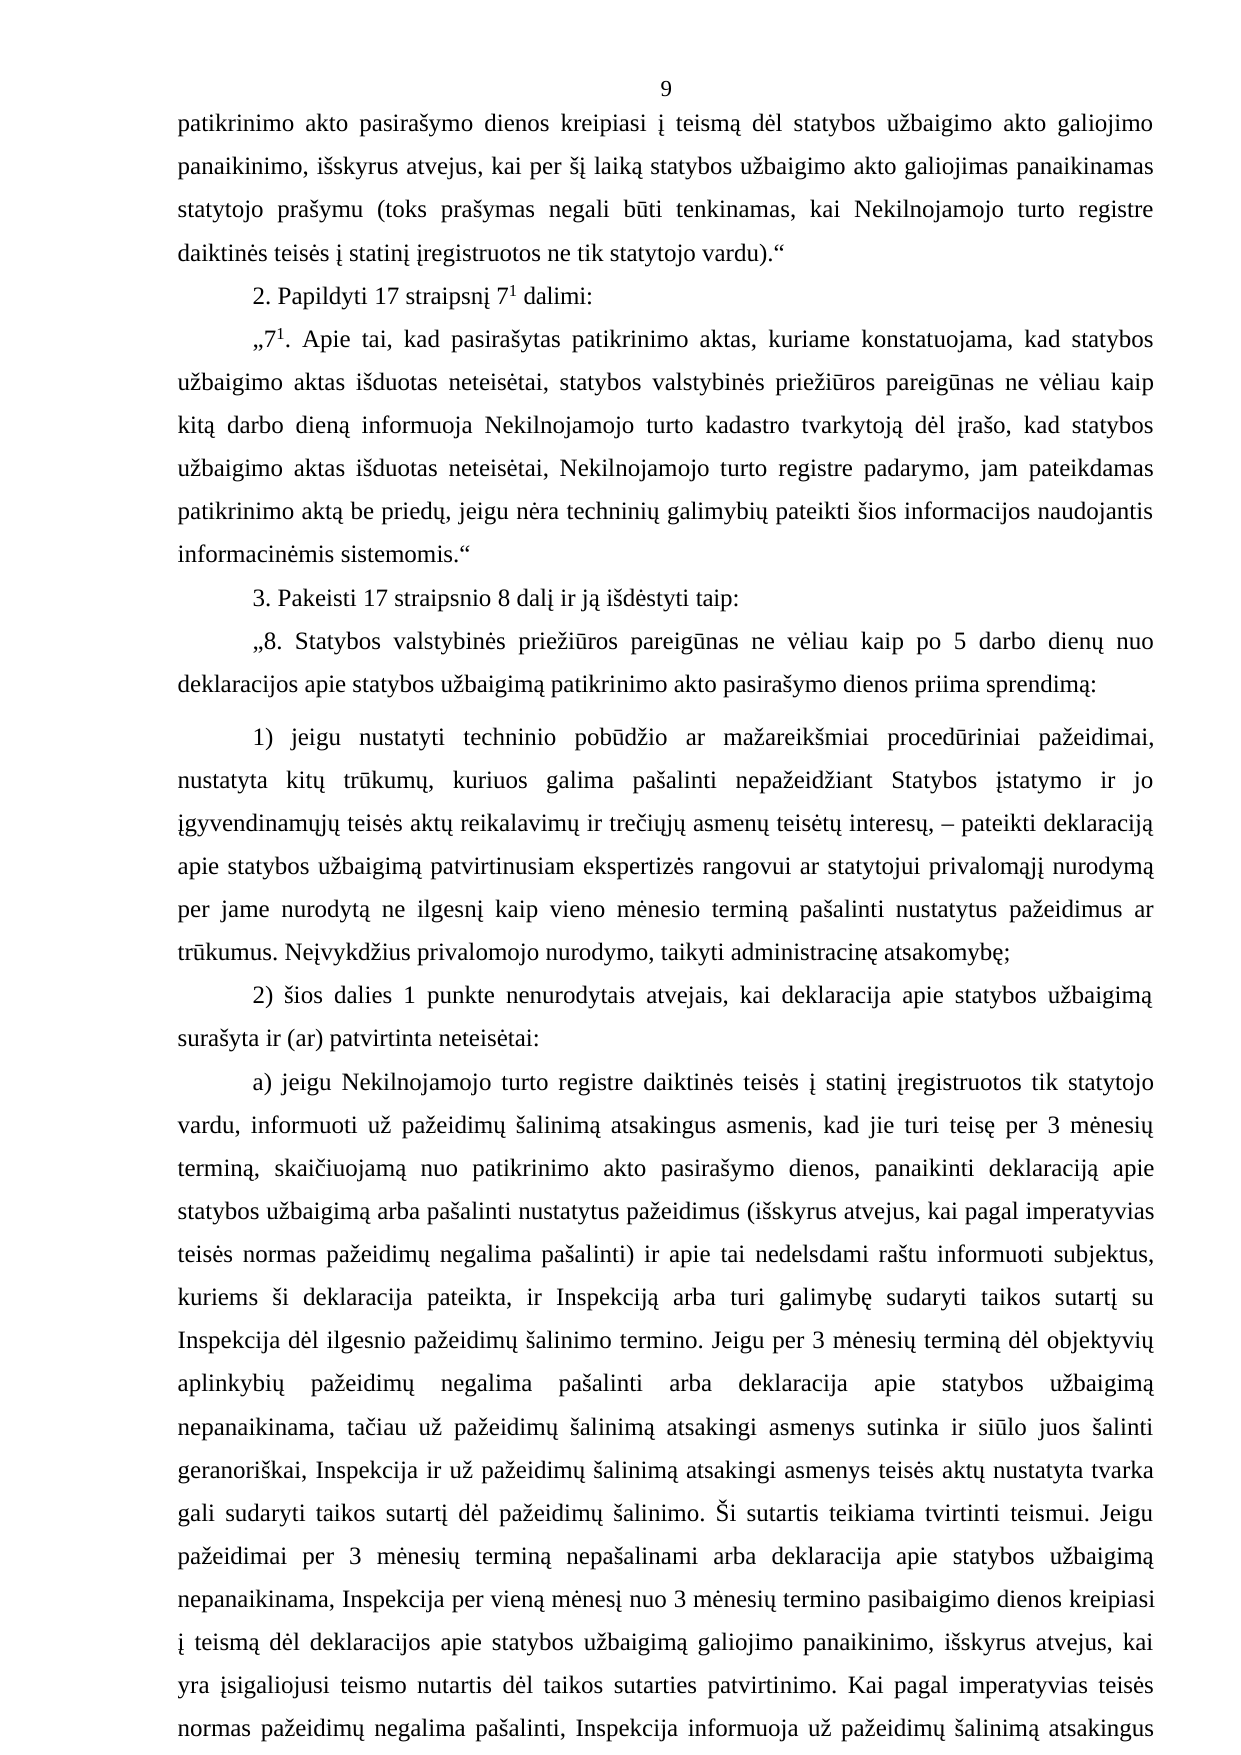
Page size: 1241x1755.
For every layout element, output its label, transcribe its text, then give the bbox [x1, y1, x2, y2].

text 2. Papildyti 17 straipsnį 71 dalimi: [252, 281, 1167, 309]
text „71. Apie tai, kad pasirašytas patikrinimo aktas, kuriame konstatuojama, kad statybos užbaigimo aktas išduotas neteisėtai, statybos valstybinės priežiūros pareigūnas ne vėliau kaip kitą darbo dieną informuoja Nekilnojamojo turto kadastro tvarkytoją dėl įrašo, kad statybos užbaigimo aktas išduotas neteisėtai, Nekilnojamojo turto registre padarymo, jam pateikdamas patikrinimo aktą be priedų, jeigu nėra techninių galimybių pateikti šios informacijos naudojantis informacinėmis sistemomis.“ [177, 324, 1154, 568]
text a) jeigu Nekilnojamojo turto registre daiktinės teisės į statinį įregistruotos tik statytojo vardu, informuoti už pažeidimų šalinimą atsakingus asmenis, kad jie turi teisę per 3 mėnesių terminą, skaičiuojamą nuo patikrinimo akto pasirašymo dienos, panaikinti deklaraciją apie statybos užbaigimą arba pašalinti nustatytus pažeidimus (išskyrus atvejus, kai pagal imperatyvias teisės normas pažeidimų negalima pašalinti) ir apie tai nedelsdami raštu informuoti subjektus, kuriems ši deklaracija pateikta, ir Inspekciją arba turi galimybę sudaryti taikos sutartį su Inspekcija dėl ilgesnio pažeidimų šalinimo termino. Jeigu per 3 mėnesių terminą dėl objektyvių aplinkybių pažeidimų negalima pašalinti arba deklaracija apie statybos užbaigimą nepanaikinama, tačiau už pažeidimų šalinimą atsakingi asmenys sutinka ir siūlo juos šalinti geranoriškai, Inspekcija ir už pažeidimų šalinimą atsakingi asmenys teisės aktų nustatyta tvarka gali sudaryti taikos sutartį dėl pažeidimų šalinimo. Ši sutartis teikiama tvirtinti teismui. Jeigu pažeidimai per 3 mėnesių terminą nepašalinami arba deklaracija apie statybos užbaigimą nepanaikinama, Inspekcija per vieną mėnesį nuo 3 mėnesių termino pasibaigimo dienos kreipiasi į teismą dėl deklaracijos apie statybos užbaigimą galiojimo panaikinimo, išskyrus atvejus, kai yra įsigaliojusi teismo nutartis dėl taikos sutarties patvirtinimo. Kai pagal imperatyvias teisės normas pažeidimų negalima pašalinti, Inspekcija informuoja už pažeidimų šalinimą atsakingus [177, 1067, 1155, 1742]
text „8. Statybos valstybinės priežiūros pareigūnas ne vėliau kaip po 5 darbo dienų nuo deklaracijos apie statybos užbaigimą patikrinimo akto pasirašymo dienos priima sprendimą: [177, 626, 1155, 698]
text 2) šios dalies 1 punkte nenurodytais atvejais, kai deklaracija apie statybos užbaigimą surašyta ir (ar) patvirtinta neteisėtai: [177, 980, 1153, 1052]
text 1) jeigu nustatyti techninio pobūdžio ar mažareikšmiai procedūriniai pažeidimai, nustatyta kitų trūkumų, kuriuos galima pašalinti nepažeidžiant Statybos įstatymo ir jo įgyvendinamųjų teisės aktų reikalavimų ir trečiųjų asmenų teisėtų interesų, – pateikti deklaraciją apie statybos užbaigimą patvirtinusiam ekspertizės rangovui ar statytojui privalomąjį nurodymą per jame nurodytą ne ilgesnį kaip vieno mėnesio terminą pašalinti nustatytus pažeidimus ar trūkumus. Neįvykdžius privalomojo nurodymo, taikyti administracinę atsakomybę; [177, 722, 1155, 966]
text patikrinimo akto pasirašymo dienos kreipiasi į teismą dėl statybos užbaigimo akto galiojimo panaikinimo, išskyrus atvejus, kai per šį laiką statybos užbaigimo akto galiojimas panaikinamas statytojo prašymu (toks prašymas negali būti tenkinamas, kai Nekilnojamojo turto registre daiktinės teisės į statinį įregistruotos ne tik statytojo vardu).“ [177, 108, 1154, 266]
text 3. Pakeisti 17 straipsnio 8 dalį ir ją išdėstyti taip: [252, 583, 1167, 611]
